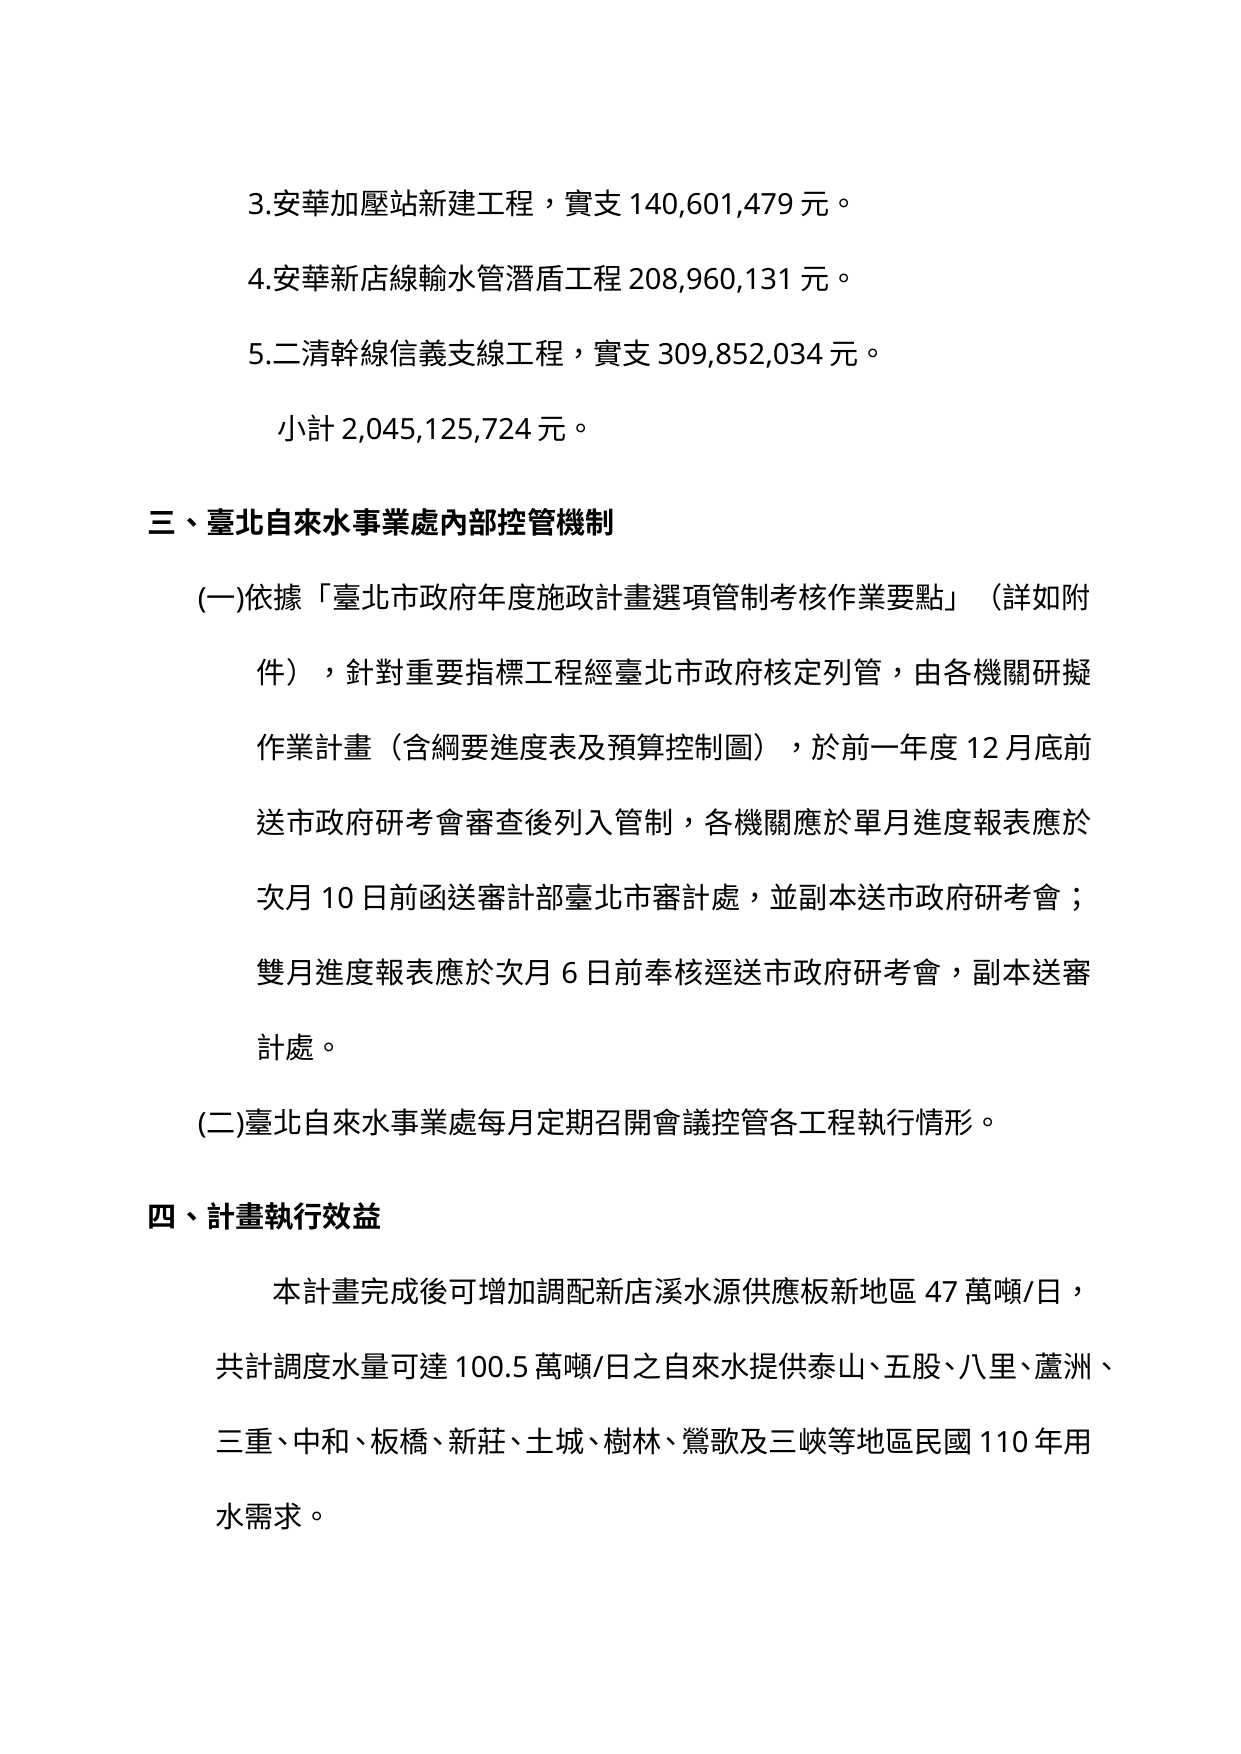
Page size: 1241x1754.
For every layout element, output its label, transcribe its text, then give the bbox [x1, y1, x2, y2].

text 4.安華新店線輸水管潛盾工程208,960,131元。 [248, 239, 1092, 314]
text 四、計畫執行效益 [148, 1177, 1092, 1252]
text 5.二清幹線信義支線工程，實支309,852,034元。 [248, 314, 1092, 389]
text 3.安華加壓站新建工程，實支140,601,479元。 [248, 164, 1092, 239]
text (一)依據「臺北市政府年度施政計畫選項管制考核作業要點」（詳如附件），針對重要指標工程經臺北市政府核定列管，由各機關研擬作業計畫（含綱要進度表及預算控制圖），於前一年度12月底前送市政府研考會審查後列入管制，各機關應於單月進度報表應於次月10日前函送審計部臺北市審計處，並副本送市政府研考會；雙月進度報表應於次月6日前奉核逕送市政府研考會，副本送審計處。 [198, 558, 1092, 1083]
text 本計畫完成後可增加調配新店溪水源供應板新地區47萬噸/日，共計調度水量可達100.5萬噸/日之自來水提供泰山、五股、八里、蘆洲、三重、中和、板橋、新莊、土城、樹林、鶯歌及三峽等地區民國110年用水需求。 [215, 1252, 1092, 1552]
text 三、臺北自來水事業處內部控管機制 [148, 483, 1092, 558]
text (二)臺北自來水事業處每月定期召開會議控管各工程執行情形。 [198, 1083, 1092, 1158]
text 小計2,045,125,724元。 [277, 389, 1092, 464]
